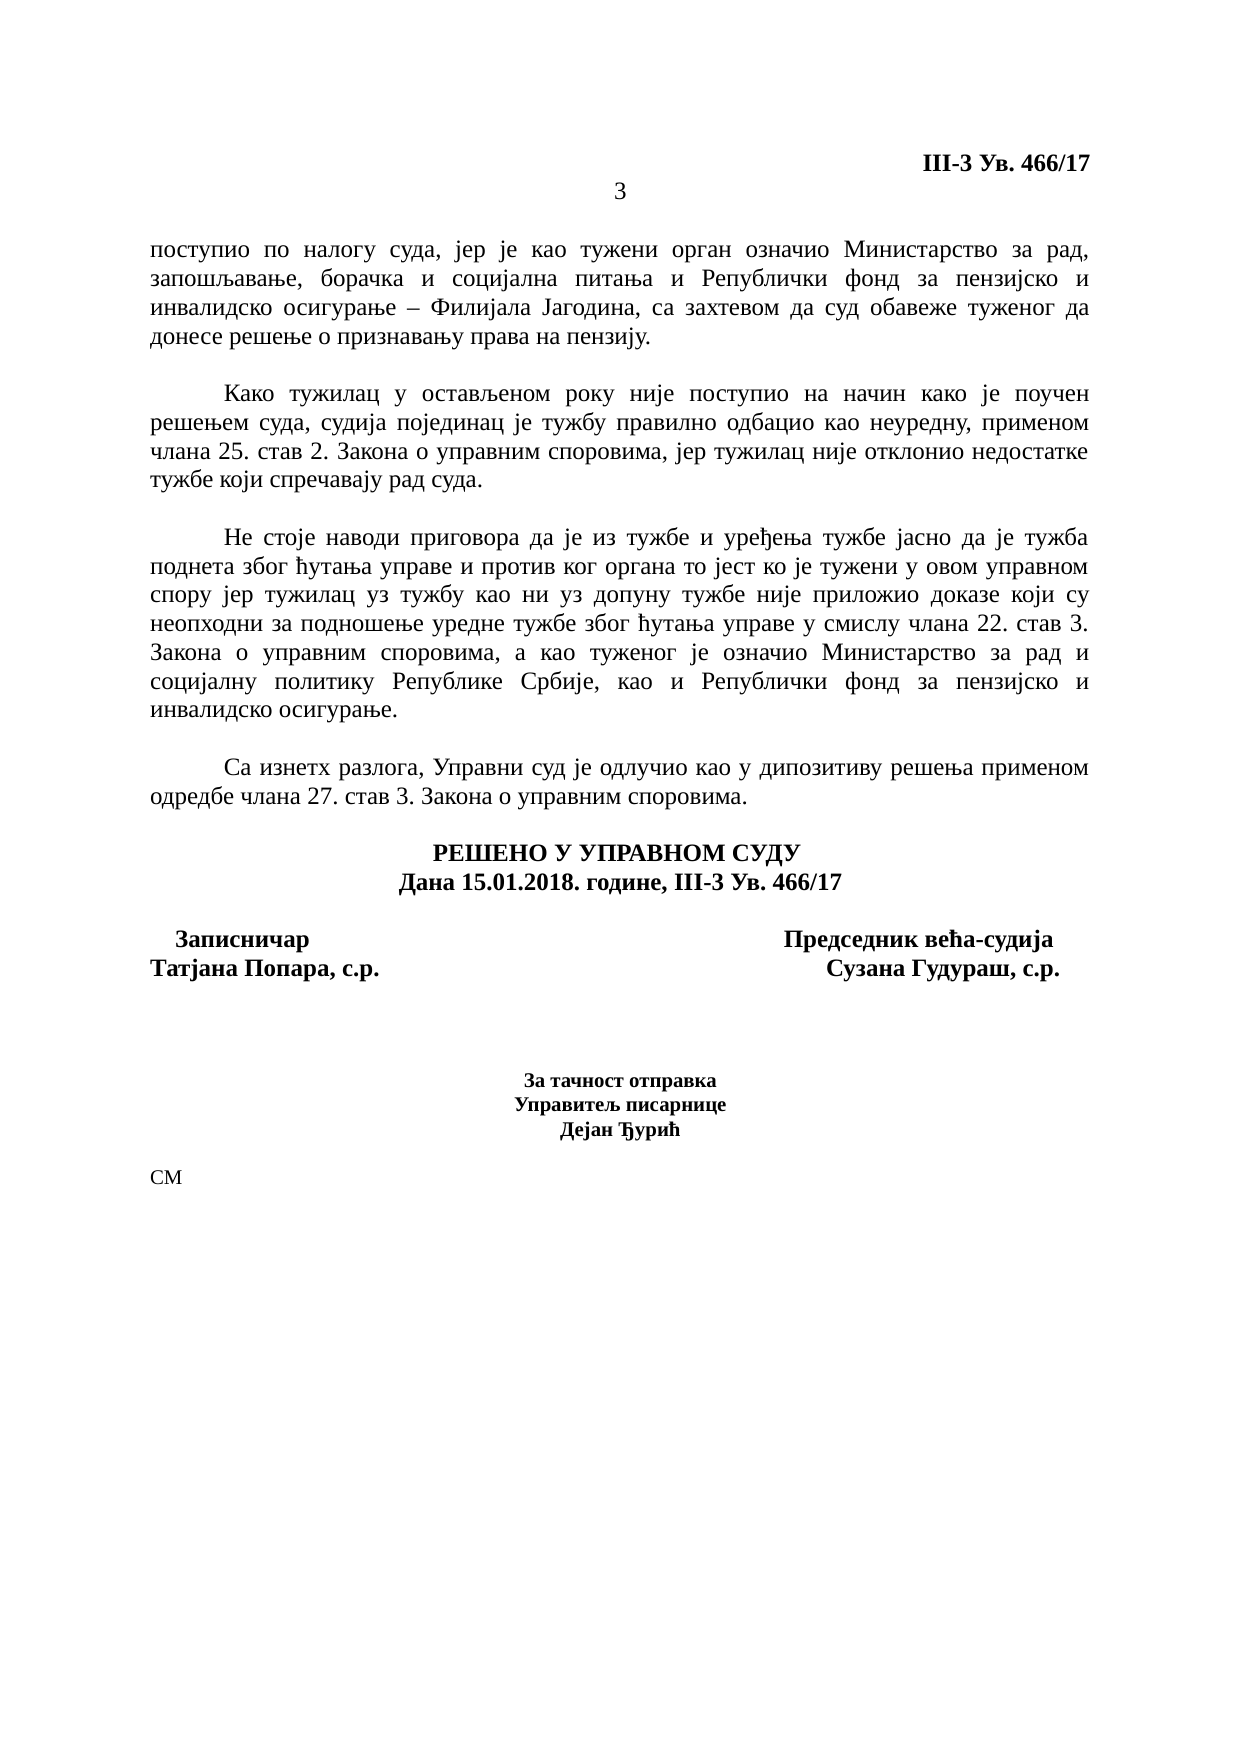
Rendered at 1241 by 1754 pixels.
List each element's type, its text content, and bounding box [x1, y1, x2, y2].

text Дана 15.01.2018. године, III-3 Ув. 466/17 [150, 867, 1090, 896]
text Како тужилац у остављеном року није поступио на начин како је поучен решењем суда, судија појединац је тужбу правилно одбацио као неуредну, применом члана 25. став 2. Закона о управним споровима, јер тужилац није отклонио недостатке тужбе који спречавају рад суда. [150, 378, 1090, 493]
text Са изнетх разлога, Управни суд је одлучио као у дипозитиву решења применом одредбе члана 27. став 3. Закона о управним споровима. [150, 752, 1090, 809]
text СМ [150, 1164, 1090, 1189]
text Не стоје наводи приговора да је из тужбе и уређења тужбе јасно да је тужба поднета због ћутања управе и против ког органа то јест ко је тужени у овом управном спору јер тужилац уз тужбу као ни уз допуну тужбе није приложио доказе који су неопходни за подношење уредне тужбе због ћутања управе у смислу члана 22. став 3. Закона о управним споровима, а као туженог је означио Министарство за рад и социјалну политику Републике Србије, као и Републички фонд за пензијско и инвалидско осигурање. [150, 522, 1090, 723]
text Татјана Попара, с.р. Сузана Гудураш, с.р. [150, 953, 1090, 982]
text Дејан Ђурић [150, 1116, 1090, 1141]
text Управитељ писарнице [150, 1092, 1090, 1116]
text РЕШЕНО У УПРАВНОМ СУДУ [150, 838, 1090, 867]
text Записничар Председник већа-судија [150, 924, 1090, 953]
text За тачност отправка [150, 1068, 1090, 1092]
text поступио по налогу суда, јер је као тужени орган означио Министарство за рад, запошљавање, борачка и социјална питања и Републички фонд за пензијско и инвалидско осигурање – Филијала Јагодина, са захтевом да суд обавеже туженог да донесе решење о признавању права на пензију. [150, 234, 1090, 349]
